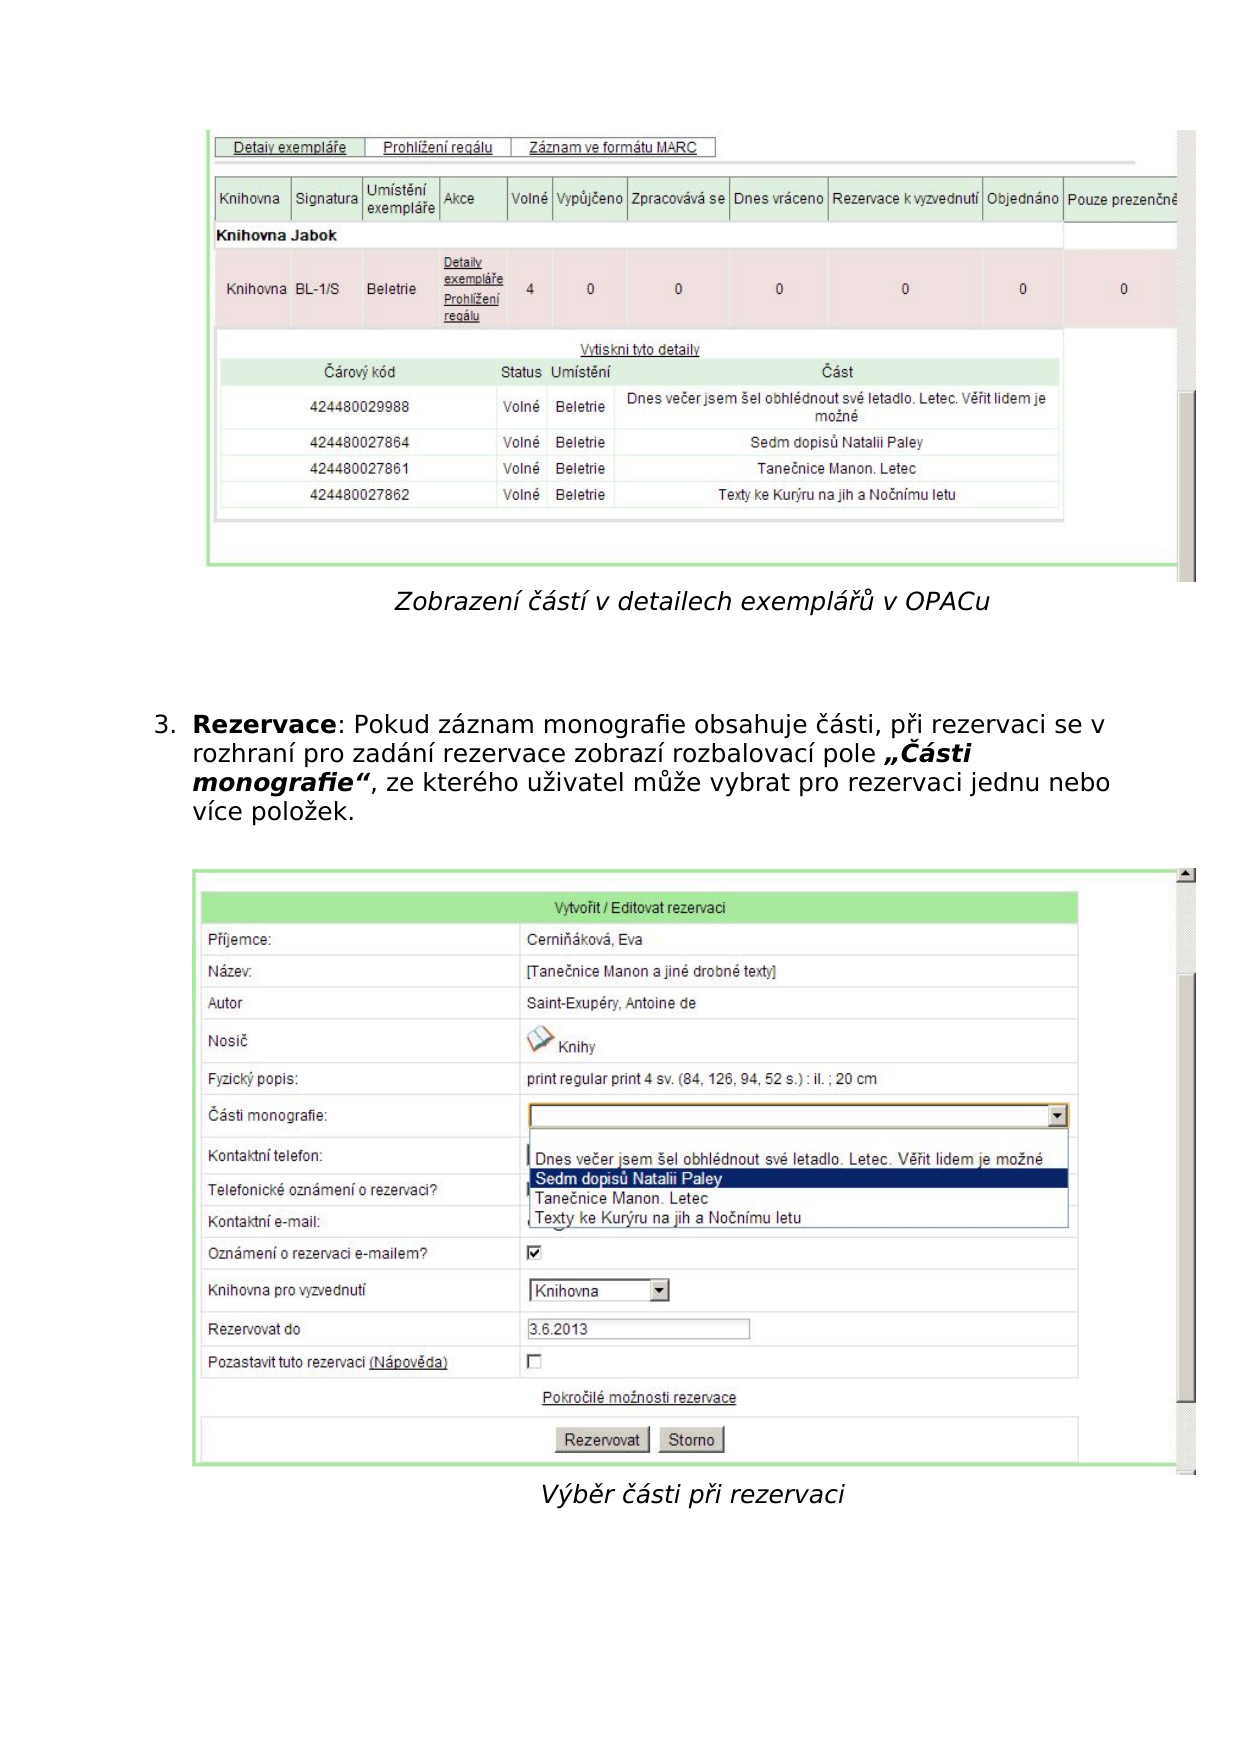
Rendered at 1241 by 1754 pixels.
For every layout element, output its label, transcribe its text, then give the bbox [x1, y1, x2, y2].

list Rezervace: Pokud záznam monografie obsahuje části, při rezervaci se v rozhraní pro zadání rezervace zobrazí rozbalovací pole „Části monografie“, ze kterého uživatel může vybrat pro rezervaci jednu nebo více položek. [177, 710, 1196, 1510]
list [177, 118, 1196, 710]
list Výběr části při rezervaci [192, 1475, 1196, 1510]
picture [192, 130, 1196, 582]
picture [192, 868, 1196, 1475]
list Zobrazení částí v detailech exemplářů v OPACu [192, 582, 1196, 617]
